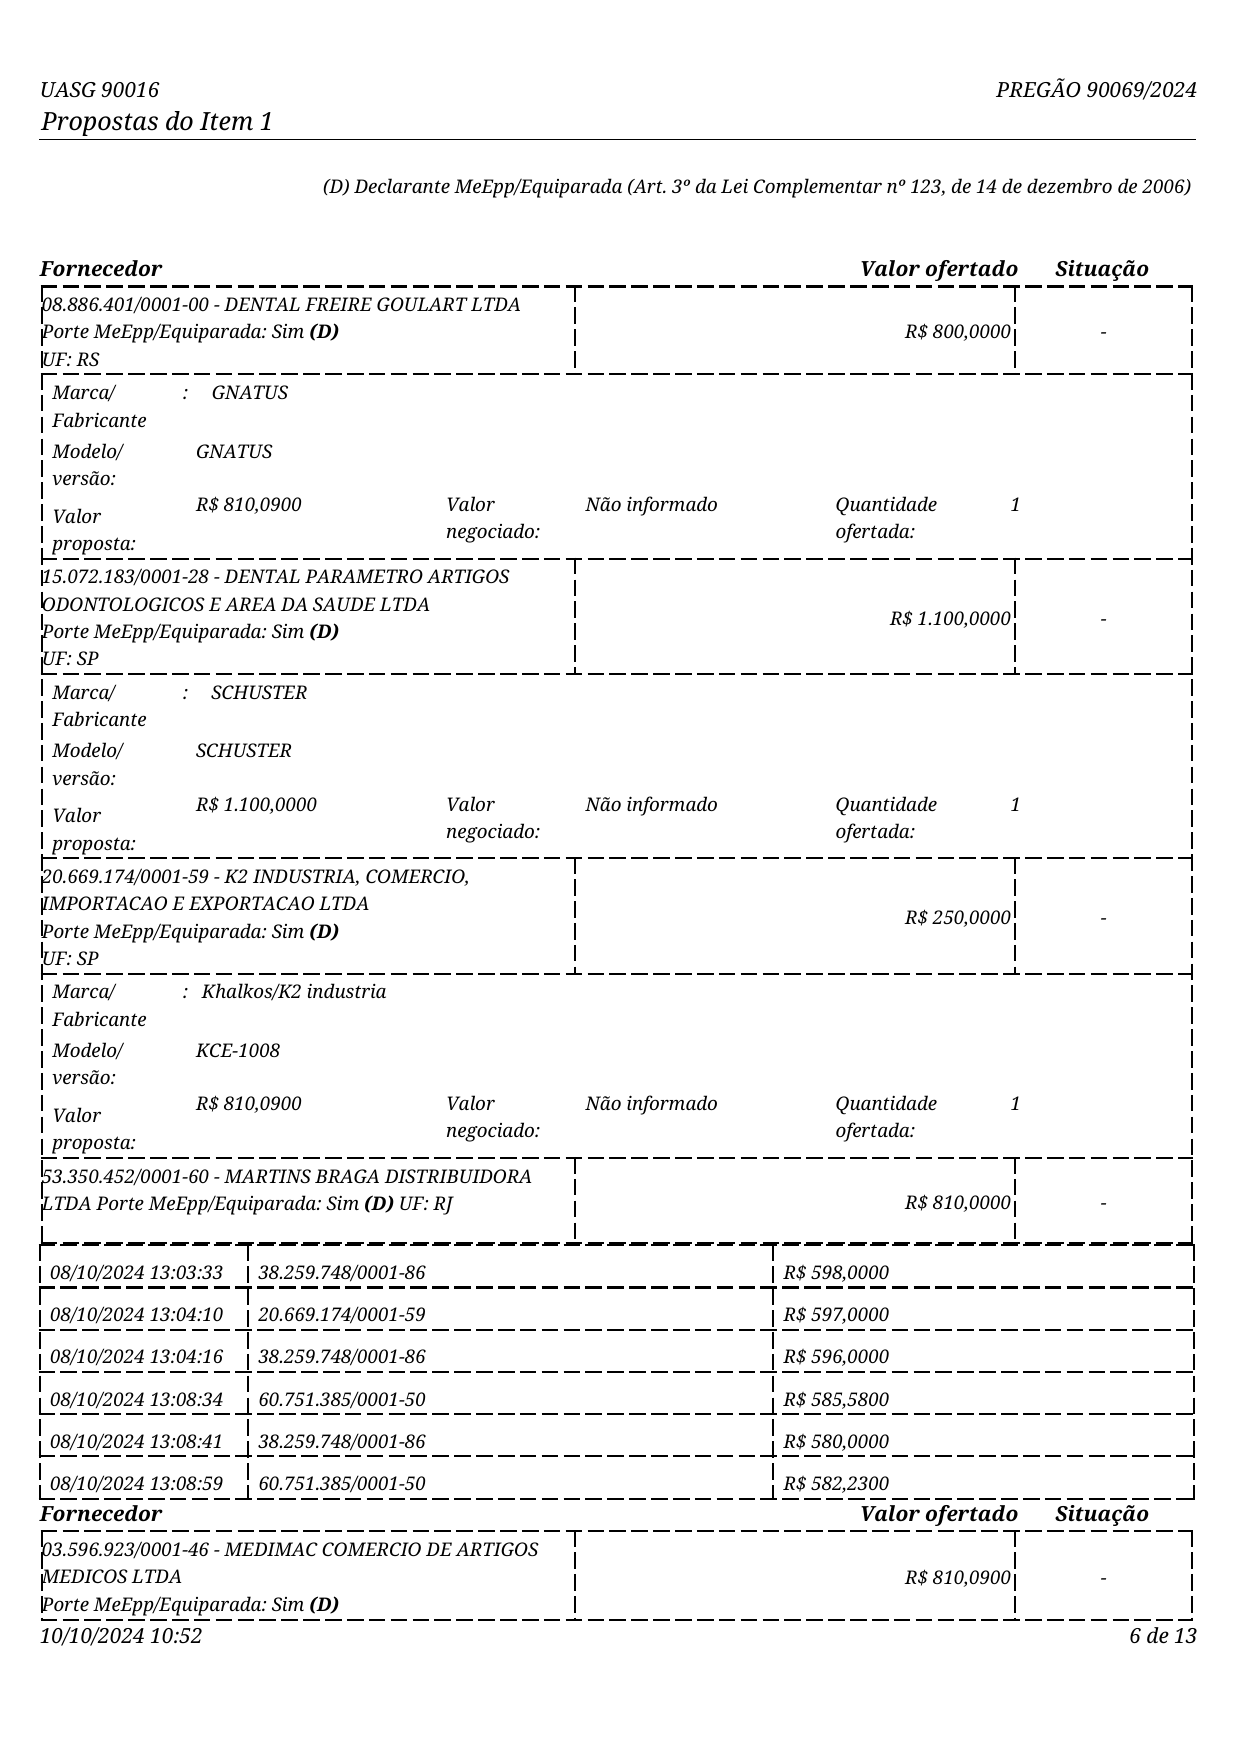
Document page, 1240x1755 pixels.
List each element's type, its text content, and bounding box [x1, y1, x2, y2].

table_cell 20.669.174/0001-59 - K2 INDUSTRIA, COMERCIO, IMPORTACAO E EXPORTACAO LTDA Porte MeEpp/Equiparada: Sim (D) UF: SP [42, 857, 575, 972]
table_cell GNATUS [184, 434, 446, 485]
table_cell Valor negociado: [446, 485, 585, 558]
table_cell [446, 373, 585, 434]
table_cell - [1015, 857, 1192, 972]
table_header R$ 598,0000 [773, 1244, 1194, 1286]
text (D) Declarante MeEpp/Equiparada (Art. 3º da Lei Complementar nº 123, de 14 de dezembro de 2006) [41, 173, 1193, 198]
table_cell [835, 673, 1000, 734]
table_cell Marca/Fabricante [42, 973, 184, 1033]
table_cell [446, 734, 585, 784]
table_cell R$ 810,0900 [184, 1084, 446, 1157]
table_cell R$ 582,2300 [773, 1455, 1194, 1497]
table_cell [835, 734, 1000, 784]
table_cell Não informado [585, 485, 835, 558]
table_cell Valor negociado: [446, 785, 585, 857]
text Fornecedor Valor ofertado Situação [39, 254, 1199, 283]
table_cell 15.072.183/0001-28 - DENTAL PARAMETRO ARTIGOS ODONTOLOGICOS E AREA DA SAUDE LTDA Porte MeEpp/Equiparada: Sim (D) UF: SP [42, 558, 575, 673]
table_cell [585, 373, 835, 434]
table_cell : Khalkos/K2 industria [184, 973, 446, 1033]
table_header R$ 800,0000 [575, 285, 1014, 373]
table_cell R$ 1.100,0000 [184, 785, 446, 857]
table_cell 38.259.748/0001-86 [248, 1413, 773, 1455]
table_cell Marca/Fabricante [42, 673, 184, 734]
table_cell KCE-1008 [184, 1033, 446, 1084]
table_cell [1000, 373, 1192, 434]
table_cell [1000, 973, 1192, 1033]
table_cell Quantidade ofertada: [835, 785, 1000, 857]
table_header 08/10/2024 13:03:33 [40, 1244, 248, 1286]
table_cell 08/10/2024 13:08:41 [40, 1413, 248, 1455]
table_cell : GNATUS [184, 373, 446, 434]
table_cell 1 [1000, 485, 1192, 558]
table_cell R$ 596,0000 [773, 1329, 1194, 1371]
table_cell SCHUSTER [184, 734, 446, 784]
table_cell 1 [1000, 1084, 1192, 1157]
table_header - [1015, 285, 1192, 373]
table_header 38.259.748/0001-86 [248, 1244, 773, 1286]
table_cell [585, 434, 835, 485]
table_cell [1000, 434, 1192, 485]
table_header 03.596.923/0001-46 - MEDIMAC COMERCIO DE ARTIGOS MEDICOS LTDA Porte MeEpp/Equiparada: Sim (D) [42, 1530, 575, 1619]
table_cell Quantidade ofertada: [835, 485, 1000, 558]
table_cell - [1015, 558, 1192, 673]
table_cell [1000, 1033, 1192, 1084]
table_cell [585, 734, 835, 784]
table_cell [835, 373, 1000, 434]
table_cell Valor negociado: [446, 1084, 585, 1157]
table_cell 08/10/2024 13:08:59 [40, 1455, 248, 1497]
table_cell 60.751.385/0001-50 [248, 1371, 773, 1413]
table_cell - [1015, 1157, 1192, 1242]
table_cell R$ 580,0000 [773, 1413, 1194, 1455]
table_cell [1000, 673, 1192, 734]
table_cell Modelo/versão: Valor proposta: [42, 1033, 184, 1157]
table_cell R$ 1.100,0000 [575, 558, 1014, 673]
table_cell R$ 810,0900 [184, 485, 446, 558]
table_cell 08/10/2024 13:04:10 [40, 1286, 248, 1329]
table_header 08.886.401/0001-00 - DENTAL FREIRE GOULART LTDA Porte MeEpp/Equiparada: Sim (D) UF: RS [42, 285, 575, 373]
table_cell Modelo/versão: Valor proposta: [42, 734, 184, 857]
table_cell 53.350.452/0001-60 - MARTINS BRAGA DISTRIBUIDORA LTDA Porte MeEpp/Equiparada: Sim (D) UF: RJ [42, 1157, 575, 1242]
table_cell [835, 434, 1000, 485]
table_cell R$ 250,0000 [575, 857, 1014, 972]
table_cell : SCHUSTER [184, 673, 446, 734]
table_cell [446, 973, 585, 1033]
table_cell 08/10/2024 13:08:34 [40, 1371, 248, 1413]
table_cell 08/10/2024 13:04:16 [40, 1329, 248, 1371]
table_cell [446, 1033, 585, 1084]
table_header R$ 810,0900 [575, 1530, 1014, 1619]
table_cell Não informado [585, 1084, 835, 1157]
table_cell Marca/Fabricante [42, 373, 184, 434]
table_cell [585, 973, 835, 1033]
table_cell [835, 1033, 1000, 1084]
table_cell [446, 673, 585, 734]
table_cell [585, 1033, 835, 1084]
table_cell 38.259.748/0001-86 [248, 1329, 773, 1371]
table_cell [446, 434, 585, 485]
table_cell 20.669.174/0001-59 [248, 1286, 773, 1329]
table_cell [835, 973, 1000, 1033]
table_cell R$ 585,5800 [773, 1371, 1194, 1413]
table_cell Modelo/versão: Valor proposta: [42, 434, 184, 558]
table_cell R$ 597,0000 [773, 1286, 1194, 1329]
text Fornecedor Valor ofertado Situação [39, 1499, 1199, 1528]
table_cell 1 [1000, 785, 1192, 857]
table_cell [585, 673, 835, 734]
table_header - [1015, 1530, 1192, 1619]
table_cell Não informado [585, 785, 835, 857]
table_cell 60.751.385/0001-50 [248, 1455, 773, 1497]
table_cell [1000, 734, 1192, 784]
table_cell R$ 810,0000 [575, 1157, 1014, 1242]
table_cell Quantidade ofertada: [835, 1084, 1000, 1157]
subtitle Propostas do Item 1 [41, 103, 1199, 137]
